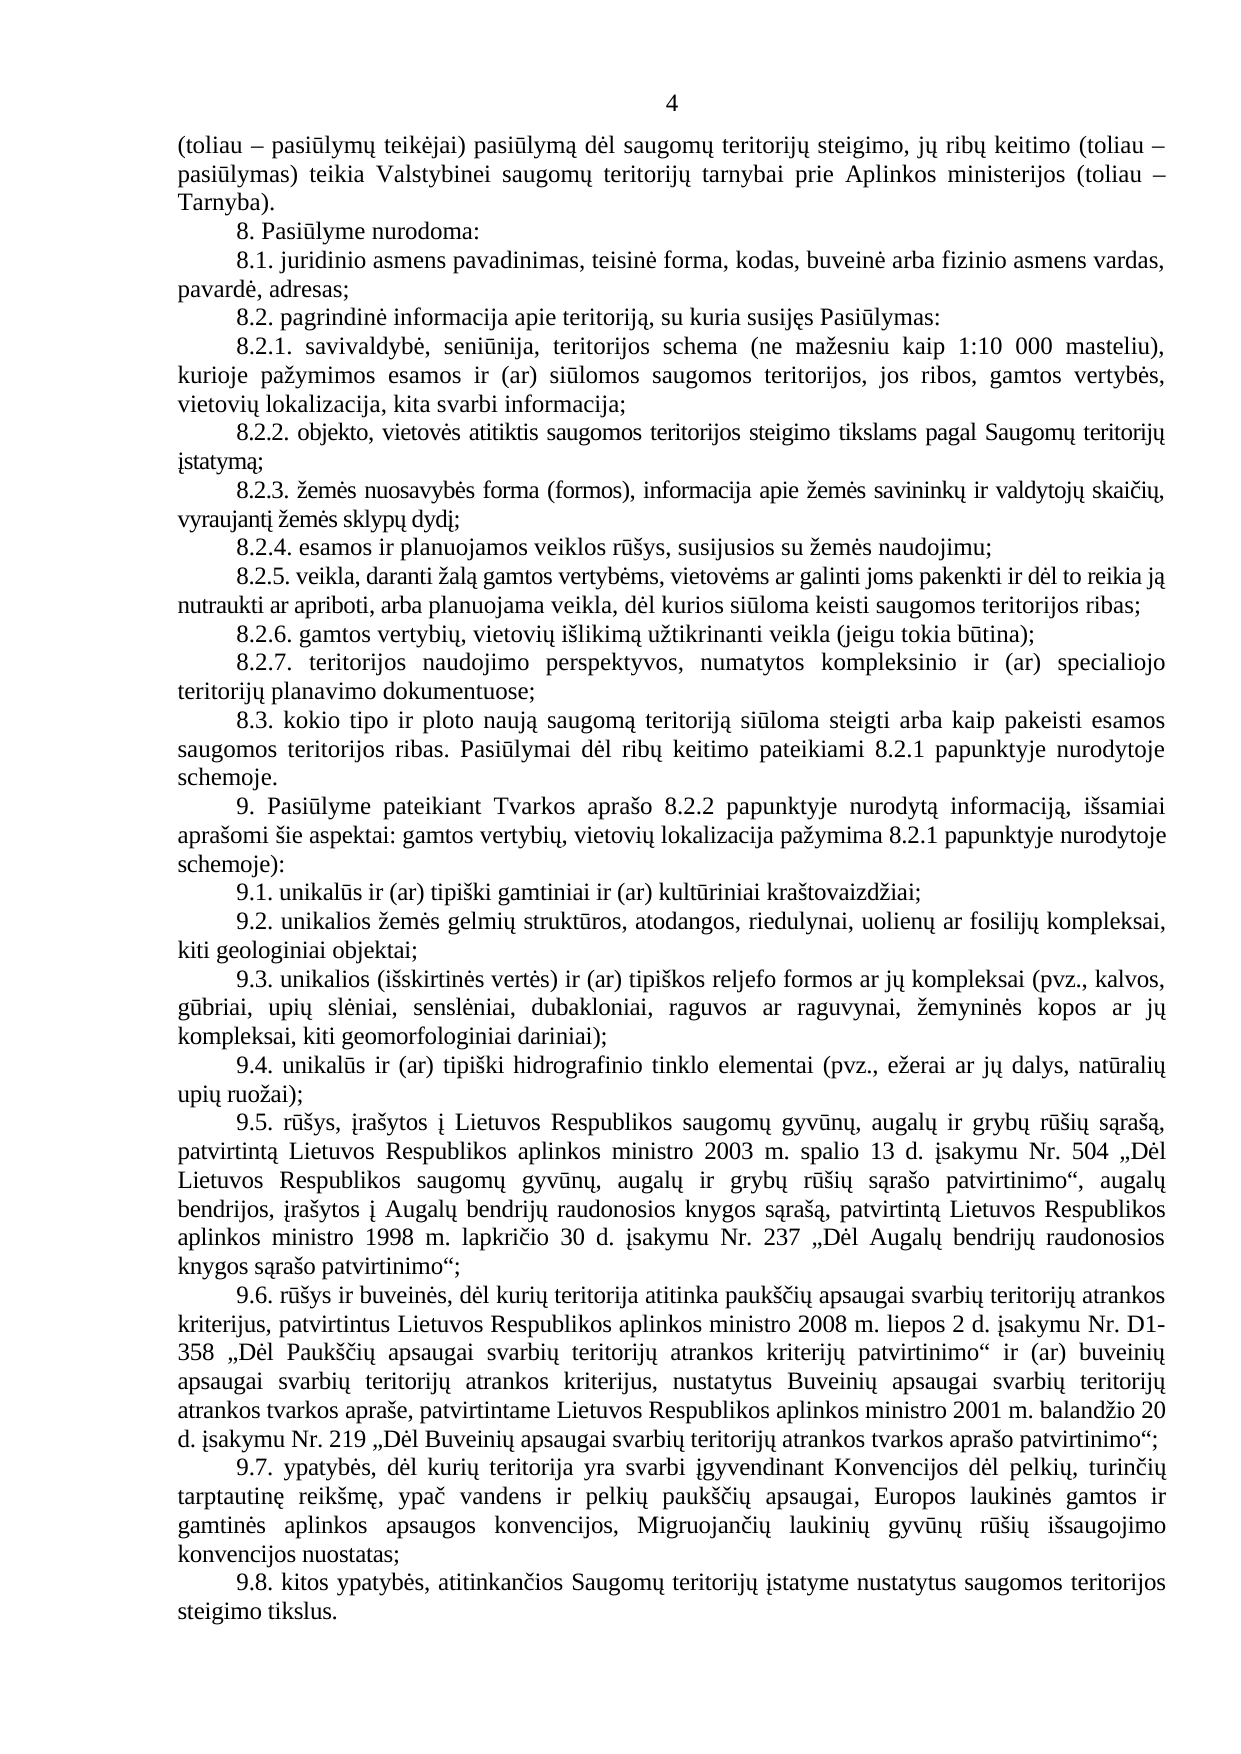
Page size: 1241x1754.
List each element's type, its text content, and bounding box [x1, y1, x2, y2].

text 8.2.1. savivaldybė, seniūnija, teritorijos schema (ne mažesniu kaip 1:10 000 masteliu), kurioje pažymimos esamos ir (ar) siūlomos saugomos teritorijos, jos ribos, gamtos vertybės, vietovių lokalizacija, kita svarbi informacija; [177, 331, 1166, 417]
text 8.2.5. veikla, daranti žalą gamtos vertybėms, vietovėms ar galinti joms pakenkti ir dėl to reikia ją nutraukti ar apriboti, arba planuojama veikla, dėl kurios siūloma keisti saugomos teritorijos ribas; [177, 561, 1166, 619]
text 9.4. unikalūs ir (ar) tipiški hidrografinio tinklo elementai (pvz., ežerai ar jų dalys, natūralių upių ruožai); [177, 1050, 1166, 1107]
text 8. Pasiūlyme nurodoma: [177, 216, 1166, 245]
text 8.2.3. žemės nuosavybės forma (formos), informacija apie žemės savininkų ir valdytojų skaičių, vyraujantį žemės sklypų dydį; [177, 475, 1166, 532]
text 8.2. pagrindinė informacija apie teritoriją, su kuria susijęs Pasiūlymas: [177, 302, 1166, 331]
text 9.6. rūšys ir buveinės, dėl kurių teritorija atitinka paukščių apsaugai svarbių teritorijų atrankos kriterijus, patvirtintus Lietuvos Respublikos aplinkos ministro 2008 m. liepos 2 d. įsakymu Nr. D1-358 „Dėl Paukščių apsaugai svarbių teritorijų atrankos kriterijų patvirtinimo“ ir (ar) buveinių apsaugai svarbių teritorijų atrankos kriterijus, nustatytus Buveinių apsaugai svarbių teritorijų atrankos tvarkos apraše, patvirtintame Lietuvos Respublikos aplinkos ministro 2001 m. balandžio 20 d. įsakymu Nr. 219 „Dėl Buveinių apsaugai svarbių teritorijų atrankos tvarkos aprašo patvirtinimo“; [177, 1280, 1166, 1452]
text 8.2.4. esamos ir planuojamos veiklos rūšys, susijusios su žemės naudojimu; [177, 532, 1166, 561]
text (toliau – pasiūlymų teikėjai) pasiūlymą dėl saugomų teritorijų steigimo, jų ribų keitimo (toliau – pasiūlymas) teikia Valstybinei saugomų teritorijų tarnybai prie Aplinkos ministerijos (toliau – Tarnyba). [177, 130, 1166, 216]
text 8.2.2. objekto, vietovės atitiktis saugomos teritorijos steigimo tikslams pagal Saugomų teritorijų įstatymą; [177, 417, 1166, 475]
text 9.3. unikalios (išskirtinės vertės) ir (ar) tipiškos reljefo formos ar jų kompleksai (pvz., kalvos, gūbriai, upių slėniai, senslėniai, dubakloniai, raguvos ar raguvynai, žemyninės kopos ar jų kompleksai, kiti geomorfologiniai dariniai); [177, 964, 1166, 1050]
text 9.2. unikalios žemės gelmių struktūros, atodangos, riedulynai, uolienų ar fosilijų kompleksai, kiti geologiniai objektai; [177, 906, 1166, 964]
text 8.2.7. teritorijos naudojimo perspektyvos, numatytos kompleksinio ir (ar) specialiojo teritorijų planavimo dokumentuose; [177, 647, 1166, 705]
text 8.1. juridinio asmens pavadinimas, teisinė forma, kodas, buveinė arba fizinio asmens vardas, pavardė, adresas; [177, 245, 1166, 302]
text 9.8. kitos ypatybės, atitinkančios Saugomų teritorijų įstatyme nustatytus saugomos teritorijos steigimo tikslus. [177, 1567, 1166, 1625]
text 9.1. unikalūs ir (ar) tipiški gamtiniai ir (ar) kultūriniai kraštovaizdžiai; [177, 877, 1166, 906]
text 9. Pasiūlyme pateikiant Tvarkos aprašo 8.2.2 papunktyje nurodytą informaciją, išsamiai aprašomi šie aspektai: gamtos vertybių, vietovių lokalizacija pažymima 8.2.1 papunktyje nurodytoje schemoje): [177, 791, 1166, 877]
text 9.7. ypatybės, dėl kurių teritorija yra svarbi įgyvendinant Konvencijos dėl pelkių, turinčių tarptautinę reikšmę, ypač vandens ir pelkių paukščių apsaugai, Europos laukinės gamtos ir gamtinės aplinkos apsaugos konvencijos, Migruojančių laukinių gyvūnų rūšių išsaugojimo konvencijos nuostatas; [177, 1452, 1166, 1567]
text 8.3. kokio tipo ir ploto naują saugomą teritoriją siūloma steigti arba kaip pakeisti esamos saugomos teritorijos ribas. Pasiūlymai dėl ribų keitimo pateikiami 8.2.1 papunktyje nurodytoje schemoje. [177, 705, 1166, 791]
text 8.2.6. gamtos vertybių, vietovių išlikimą užtikrinanti veikla (jeigu tokia būtina); [177, 619, 1166, 647]
text 9.5. rūšys, įrašytos į Lietuvos Respublikos saugomų gyvūnų, augalų ir grybų rūšių sąrašą, patvirtintą Lietuvos Respublikos aplinkos ministro 2003 m. spalio 13 d. įsakymu Nr. 504 „Dėl Lietuvos Respublikos saugomų gyvūnų, augalų ir grybų rūšių sąrašo patvirtinimo“, augalų bendrijos, įrašytos į Augalų bendrijų raudonosios knygos sąrašą, patvirtintą Lietuvos Respublikos aplinkos ministro 1998 m. lapkričio 30 d. įsakymu Nr. 237 „Dėl Augalų bendrijų raudonosios knygos sąrašo patvirtinimo“; [177, 1107, 1166, 1280]
